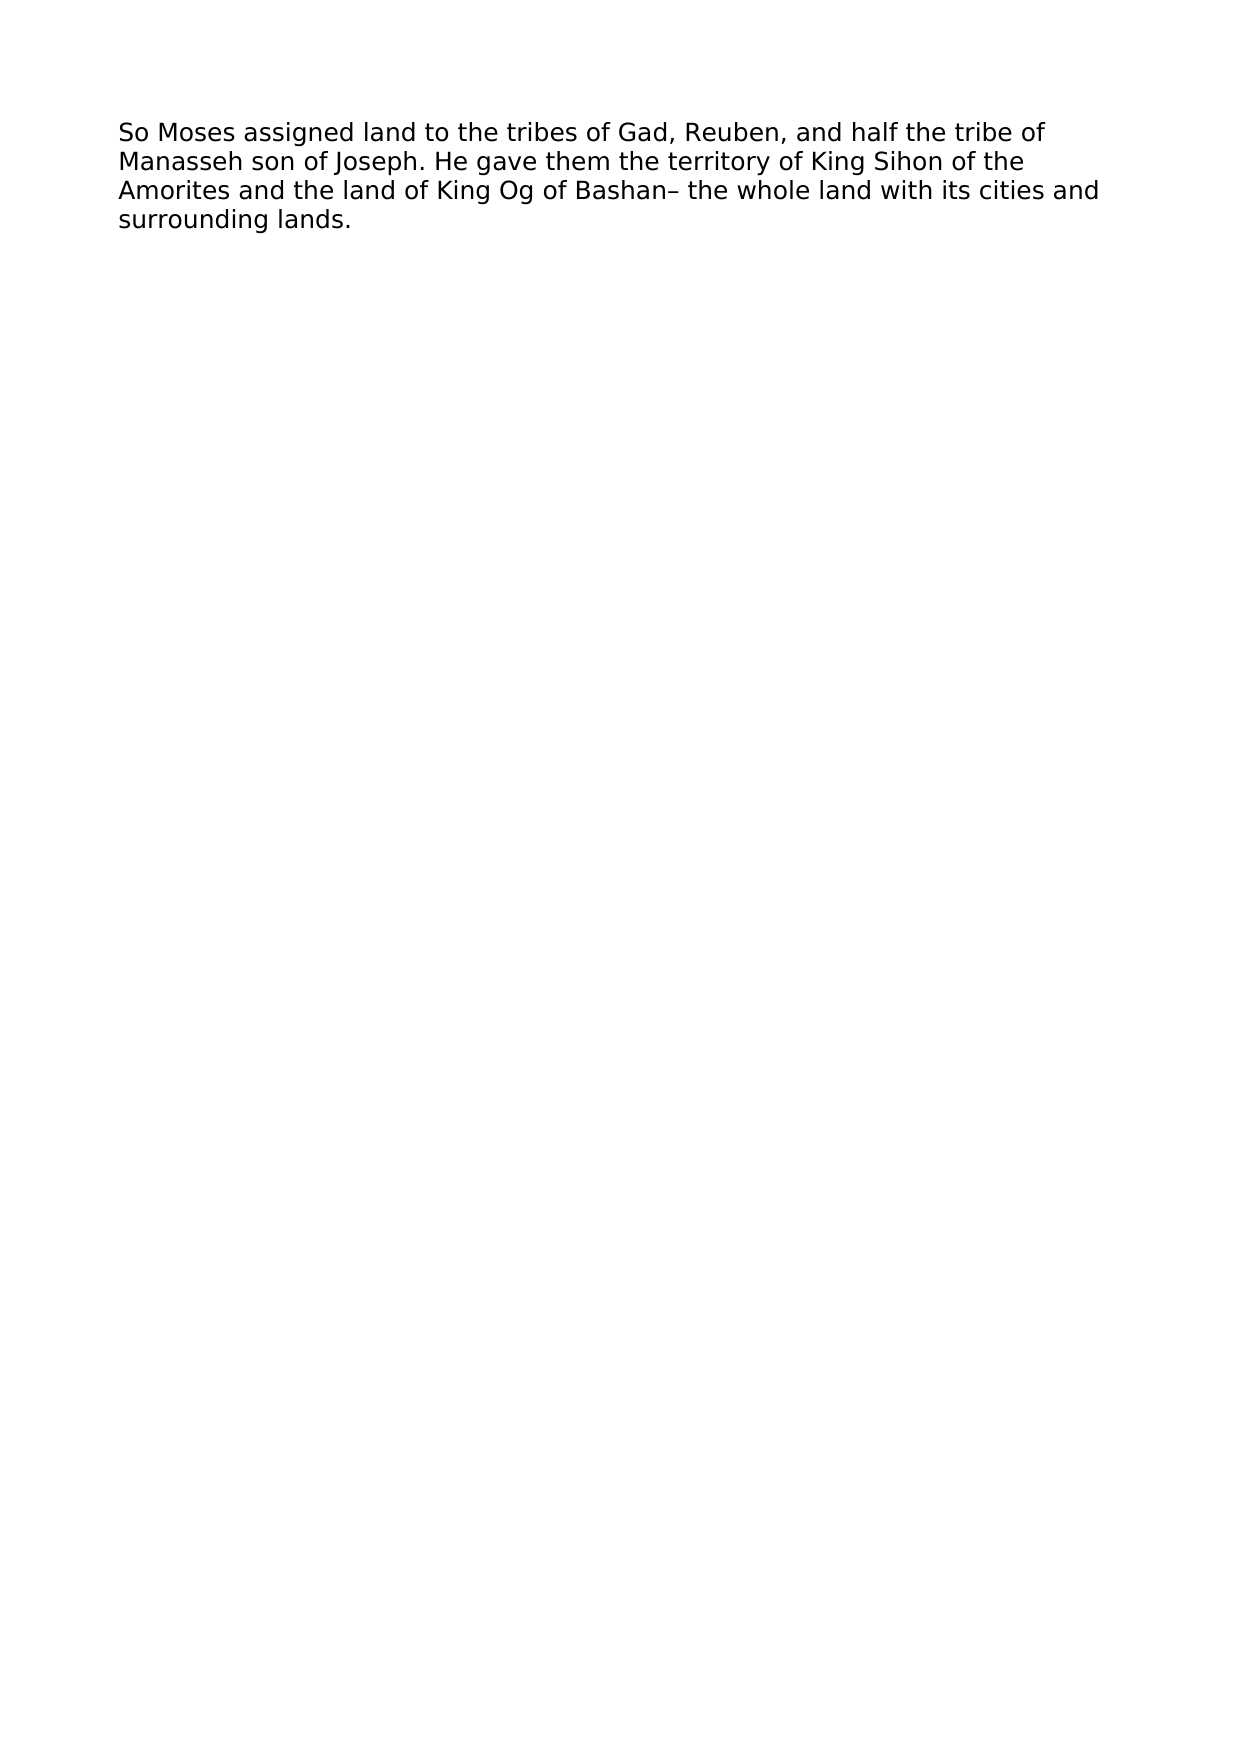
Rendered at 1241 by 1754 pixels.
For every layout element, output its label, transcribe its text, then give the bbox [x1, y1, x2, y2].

text So Moses assigned land to the tribes of Gad, Reuben, and half the tribe of Manasseh son of Joseph. He gave them the territory of King Sihon of the Amorites and the land of King Og of Bashan– the whole land with its cities and surrounding lands. [118, 118, 1122, 235]
